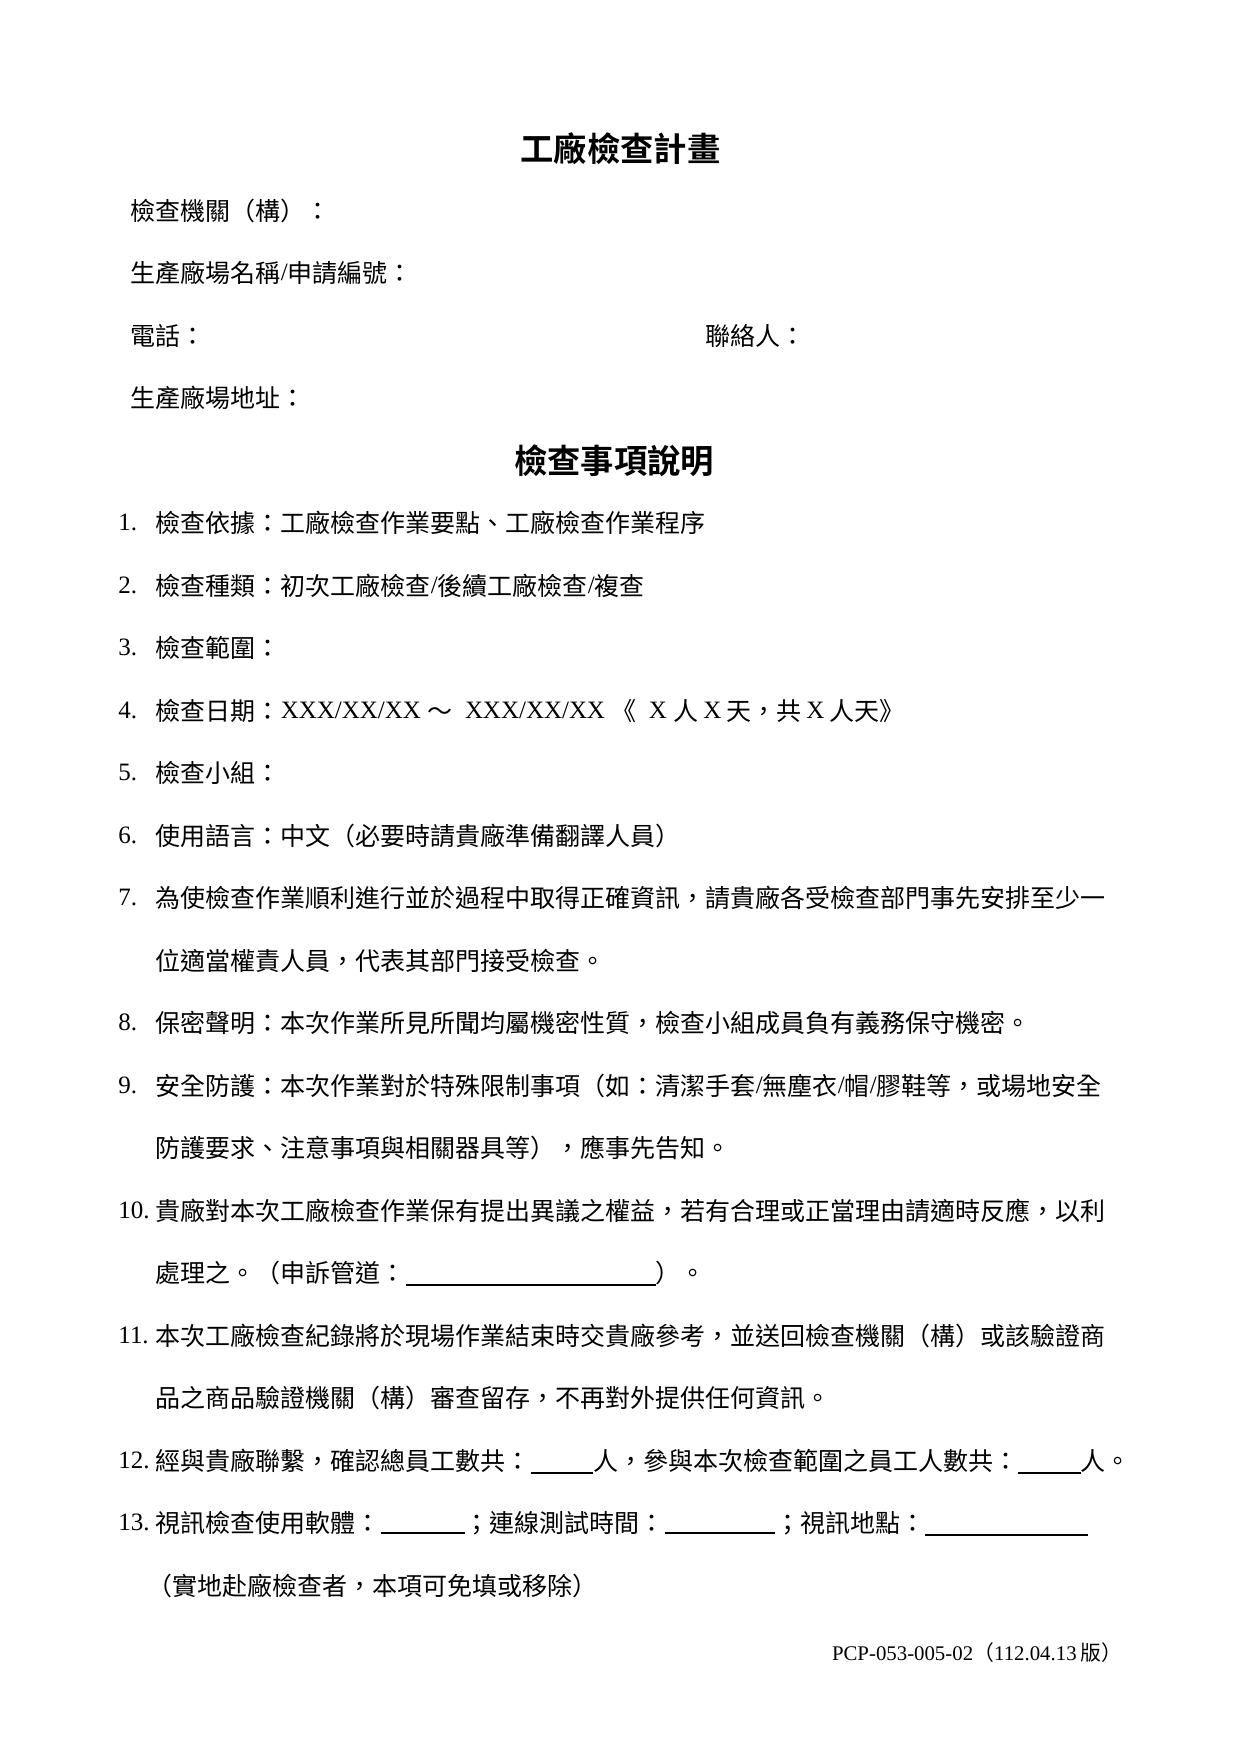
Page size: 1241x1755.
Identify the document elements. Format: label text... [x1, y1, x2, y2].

text 檢查機關（構）： [131, 167, 1122, 230]
list 本次工廠檢查紀錄將於現場作業結束時交貴廠參考，並送回檢查機關（構）或該驗證商品之商品驗證機關（構）審查留存，不再對外提供任何資訊。 [118, 1292, 1122, 1417]
text 生產廠場地址： [131, 355, 1122, 417]
list 使用語言：中文（必要時請貴廠準備翻譯人員） [118, 792, 1122, 855]
list 檢查依據：工廠檢查作業要點、工廠檢查作業程序 [118, 480, 1122, 542]
list 經與貴廠聯繫，確認總員工數共： 人，參與本次檢查範圍之員工人數共： 人。 [118, 1417, 1122, 1480]
text 生產廠場名稱/申請編號： [131, 230, 1122, 292]
list 安全防護：本次作業對於特殊限制事項（如：清潔手套/無塵衣/帽/膠鞋等，或場地安全防護要求、注意事項與相關器具等），應事先告知。 [118, 1042, 1122, 1167]
text 工廠檢查計畫 [118, 105, 1122, 167]
list 檢查範圍： [118, 605, 1122, 667]
list 檢查種類：初次工廠檢查/後續工廠檢查/複查 [118, 542, 1122, 605]
text 檢查事項說明 [118, 417, 1122, 480]
list 視訊檢查使用軟體： ；連線測試時間： ；視訊地點： [118, 1480, 1122, 1542]
list 貴廠對本次工廠檢查作業保有提出異議之權益，若有合理或正當理由請適時反應，以利處理之。（申訴管道： ）。 [118, 1167, 1122, 1292]
text 電話： 聯絡人： [131, 292, 1122, 355]
list 保密聲明：本次作業所見所聞均屬機密性質，檢查小組成員負有義務保守機密。 [118, 980, 1122, 1042]
text （實地赴廠檢查者，本項可免填或移除） [148, 1542, 1122, 1605]
list 為使檢查作業順利進行並於過程中取得正確資訊，請貴廠各受檢查部門事先安排至少一位適當權責人員，代表其部門接受檢查。 [118, 855, 1122, 980]
list 檢查小組： [118, 730, 1122, 792]
list 檢查日期：XXX/XX/XX ～ XXX/XX/XX 《 X 人X天，共X人天》 [118, 667, 1122, 730]
